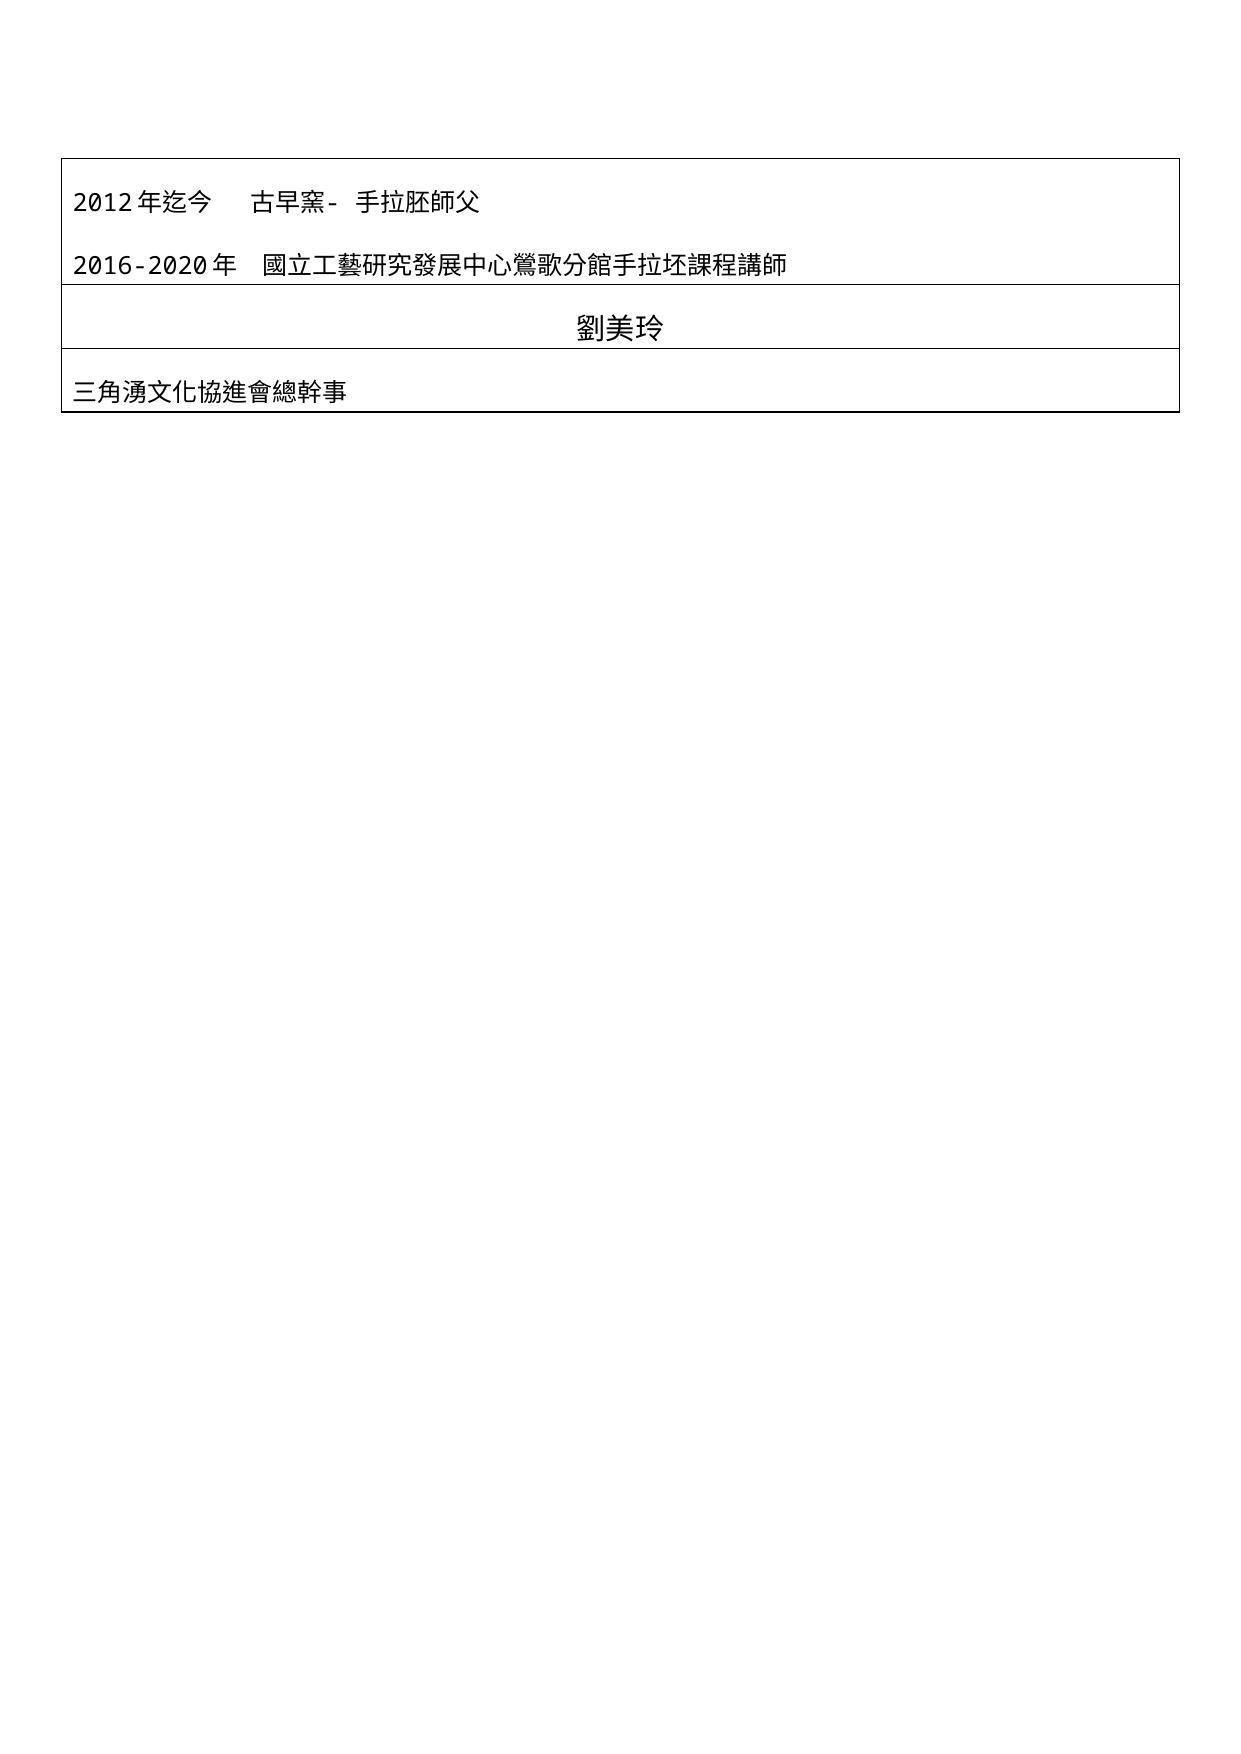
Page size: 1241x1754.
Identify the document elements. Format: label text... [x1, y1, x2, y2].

table_cell 三角湧文化協進會總幹事 [62, 349, 1179, 411]
table_cell 劉美玲 [62, 285, 1179, 348]
table_cell 2012年迄今 古早窯- 手拉胚師父 2016-2020年 國立工藝研究發展中心鶯歌分館手拉坯課程講師 [62, 159, 1179, 284]
